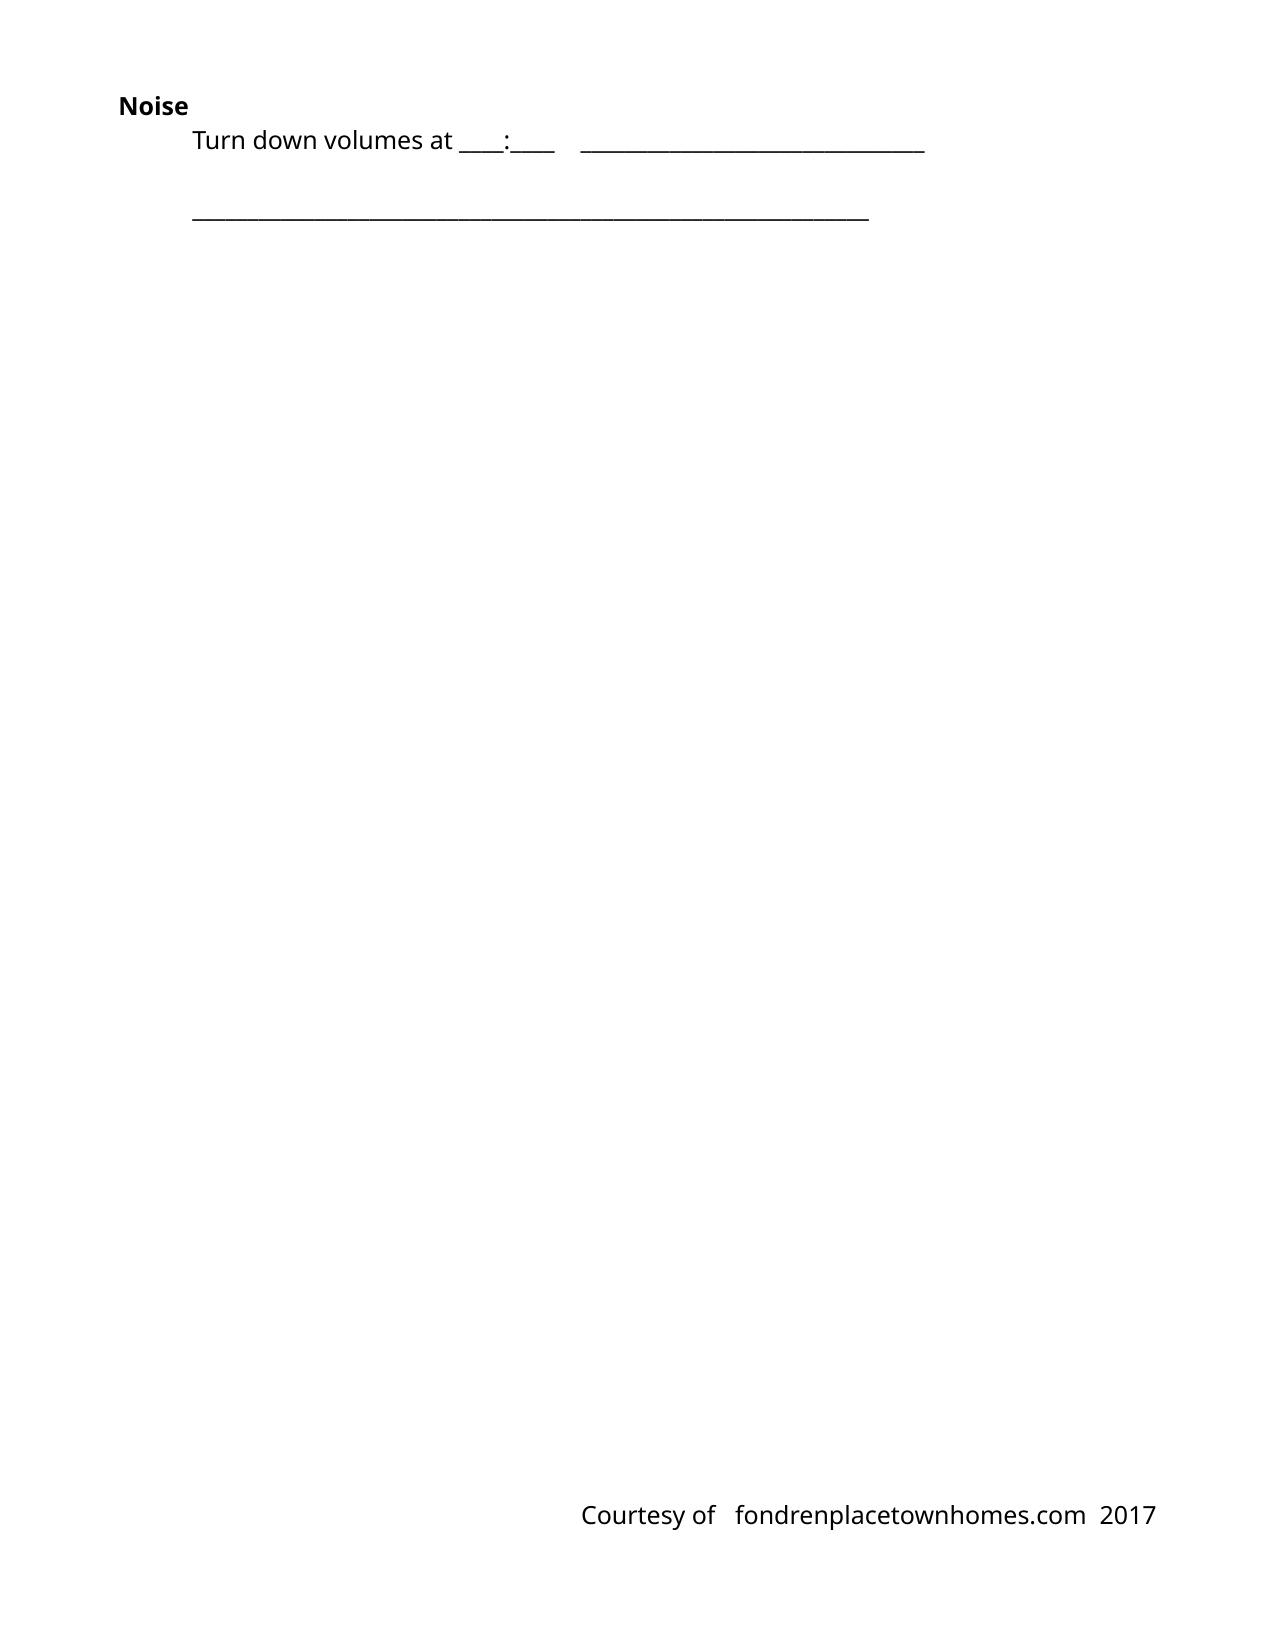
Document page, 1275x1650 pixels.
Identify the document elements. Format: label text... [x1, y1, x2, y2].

text Noise [118, 88, 1157, 123]
text Turn down volumes at ____:____ _______________________________ [118, 123, 1157, 157]
text _____________________________________________________________ [118, 191, 1157, 225]
